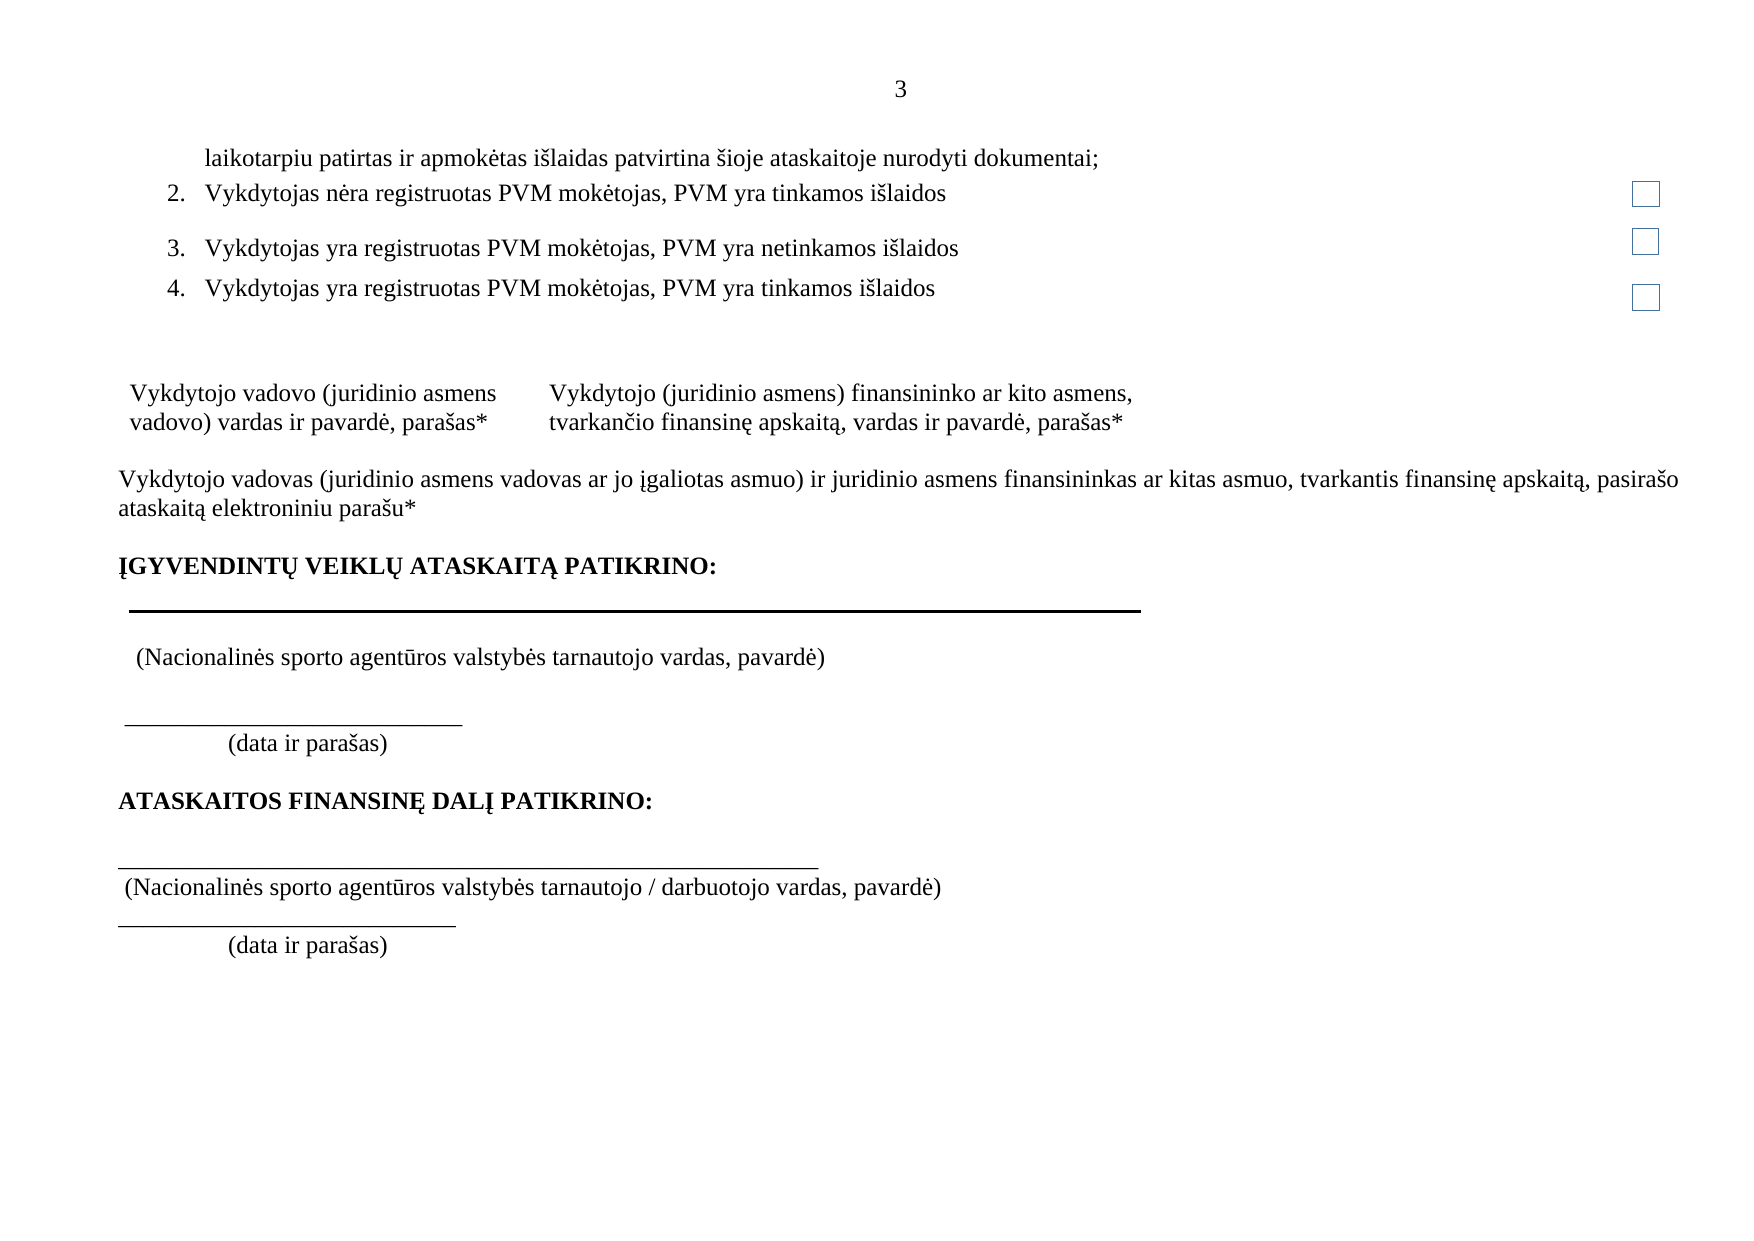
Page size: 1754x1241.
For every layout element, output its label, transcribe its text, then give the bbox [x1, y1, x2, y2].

table_cell [1628, 227, 1683, 268]
table_cell [1603, 268, 1627, 308]
table_cell [1603, 158, 1627, 227]
text (data ir parašas) [118, 728, 1683, 757]
text ATASKAITOS FINANSINĘ DALĮ PATIKRINO: [118, 786, 1683, 815]
text (data ir parašas) [118, 930, 1683, 958]
table_header Vykdytojo (juridinio asmens) finansininko ar kito asmens, tvarkančio finansinę apskaitą, vardas ir pavardė, parašas* [538, 337, 1152, 436]
table_cell PASIRAŠYDAMI PATVIRTINAME, KAD: 1. Skirtos valstybės biudžeto lėšos panaudotos vadovaujantis finansavimo sutarties ir Aprašo sąlygomis pagal priedą-sąmatą, o Pavedimo vykdymo laikotarpiu patirtas ir apmokėtas išlaidas patvirtina šioje ataskaitoje nurodyti dokumentai; [118, 129, 1683, 157]
text (Nacionalinės sporto agentūros valstybės tarnautojo / darbuotojo vardas, pavardė) [118, 872, 1683, 901]
text ________________________________________________________ [118, 843, 1683, 872]
table_cell 3. Vykdytojas yra registruotas PVM mokėtojas, PVM yra netinkamos išlaidos [118, 227, 1603, 268]
table_header (Nacionalinės sporto agentūros valstybės tarnautojo vardas, pavardė) [118, 580, 1152, 671]
text Vykdytojo vadovas (juridinio asmens vadovas ar jo įgaliotas asmuo) ir juridinio asmens finansininkas ar kitas asmuo, tvarkantis finansinę apskaitą, pasirašo ataskaitą elektroniniu parašu* [118, 464, 1683, 522]
text ___________________________ [118, 901, 1683, 930]
table_header Vykdytojo vadovo (juridinio asmens vadovo) vardas ir pavardė, parašas* [118, 337, 538, 436]
table_cell [1628, 268, 1683, 308]
table_cell 4. Vykdytojas yra registruotas PVM mokėtojas, PVM yra tinkamos išlaidos [118, 268, 1603, 308]
text ĮGYVENDINTŲ VEIKLŲ ATASKAITĄ PATIKRINO: [118, 551, 1683, 579]
table_cell 2. Vykdytojas nėra registruotas PVM mokėtojas, PVM yra tinkamos išlaidos [118, 158, 1603, 227]
table_cell [1603, 227, 1627, 268]
table_cell [1628, 158, 1683, 227]
text ___________________________ [118, 700, 1683, 728]
